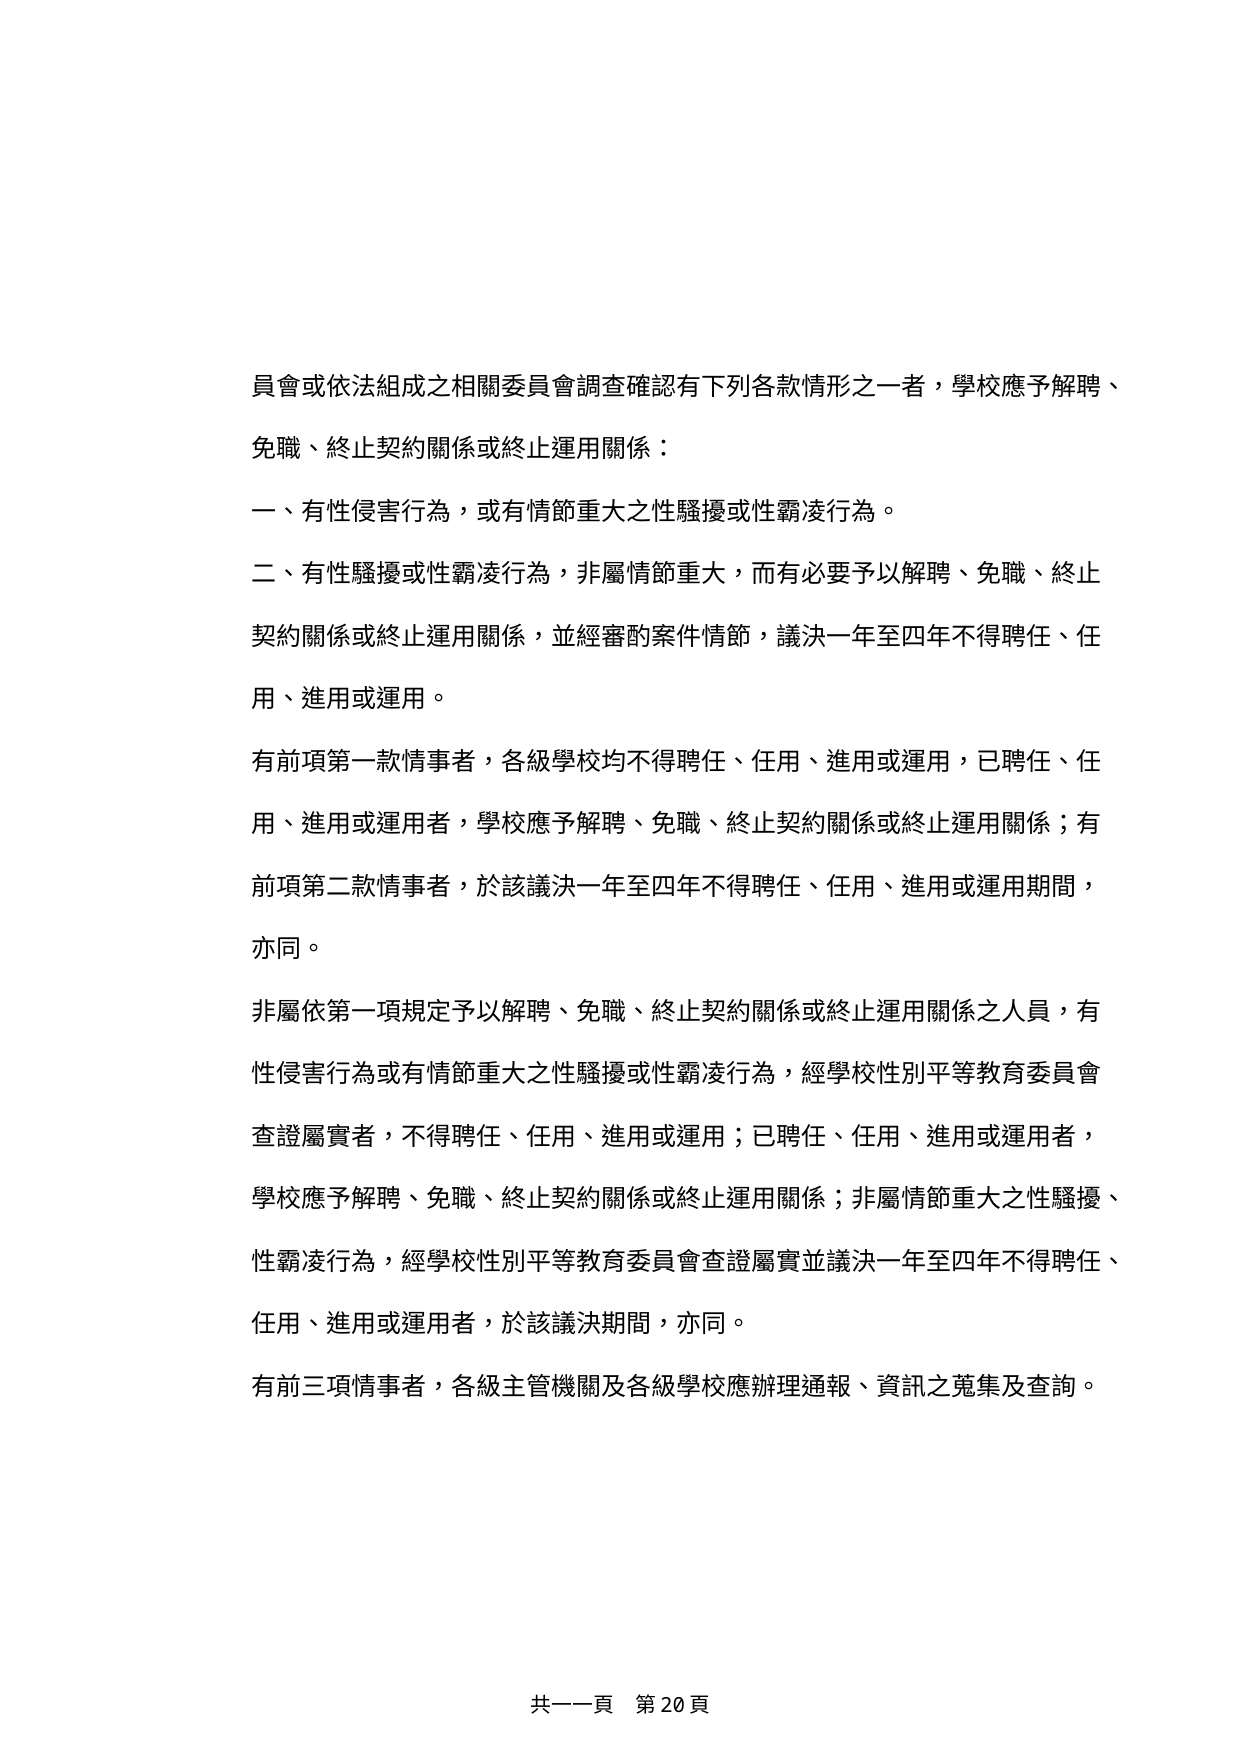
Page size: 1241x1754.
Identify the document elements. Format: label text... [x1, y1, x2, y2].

text 一、有性侵害行為，或有情節重大之性騷擾或性霸凌行為。 [251, 467, 1122, 530]
text 非屬依第一項規定予以解聘、免職、終止契約關係或終止運用關係之人員，有性侵害行為或有情節重大之性騷擾或性霸凌行為，經學校性別平等教育委員會查證屬實者，不得聘任、任用、進用或運用；已聘任、任用、進用或運用者，學校應予解聘、免職、終止契約關係或終止運用關係；非屬情節重大之性騷擾、性霸凌行為，經學校性別平等教育委員會查證屬實並議決一年至四年不得聘任、任用、進用或運用者，於該議決期間，亦同。 [251, 967, 1122, 1342]
text 二、有性騷擾或性霸凌行為，非屬情節重大，而有必要予以解聘、免職、終止契約關係或終止運用關係，並經審酌案件情節，議決一年至四年不得聘任、任用、進用或運用。 [251, 530, 1122, 717]
text 有前項第一款情事者，各級學校均不得聘任、任用、進用或運用，已聘任、任用、進用或運用者，學校應予解聘、免職、終止契約關係或終止運用關係；有前項第二款情事者，於該議決一年至四年不得聘任、任用、進用或運用期間，亦同。 [251, 717, 1122, 967]
text 員會或依法組成之相關委員會調查確認有下列各款情形之一者，學校應予解聘、免職、終止契約關係或終止運用關係： [251, 342, 1122, 467]
text 有前三項情事者，各級主管機關及各級學校應辦理通報、資訊之蒐集及查詢。 [251, 1342, 1122, 1405]
